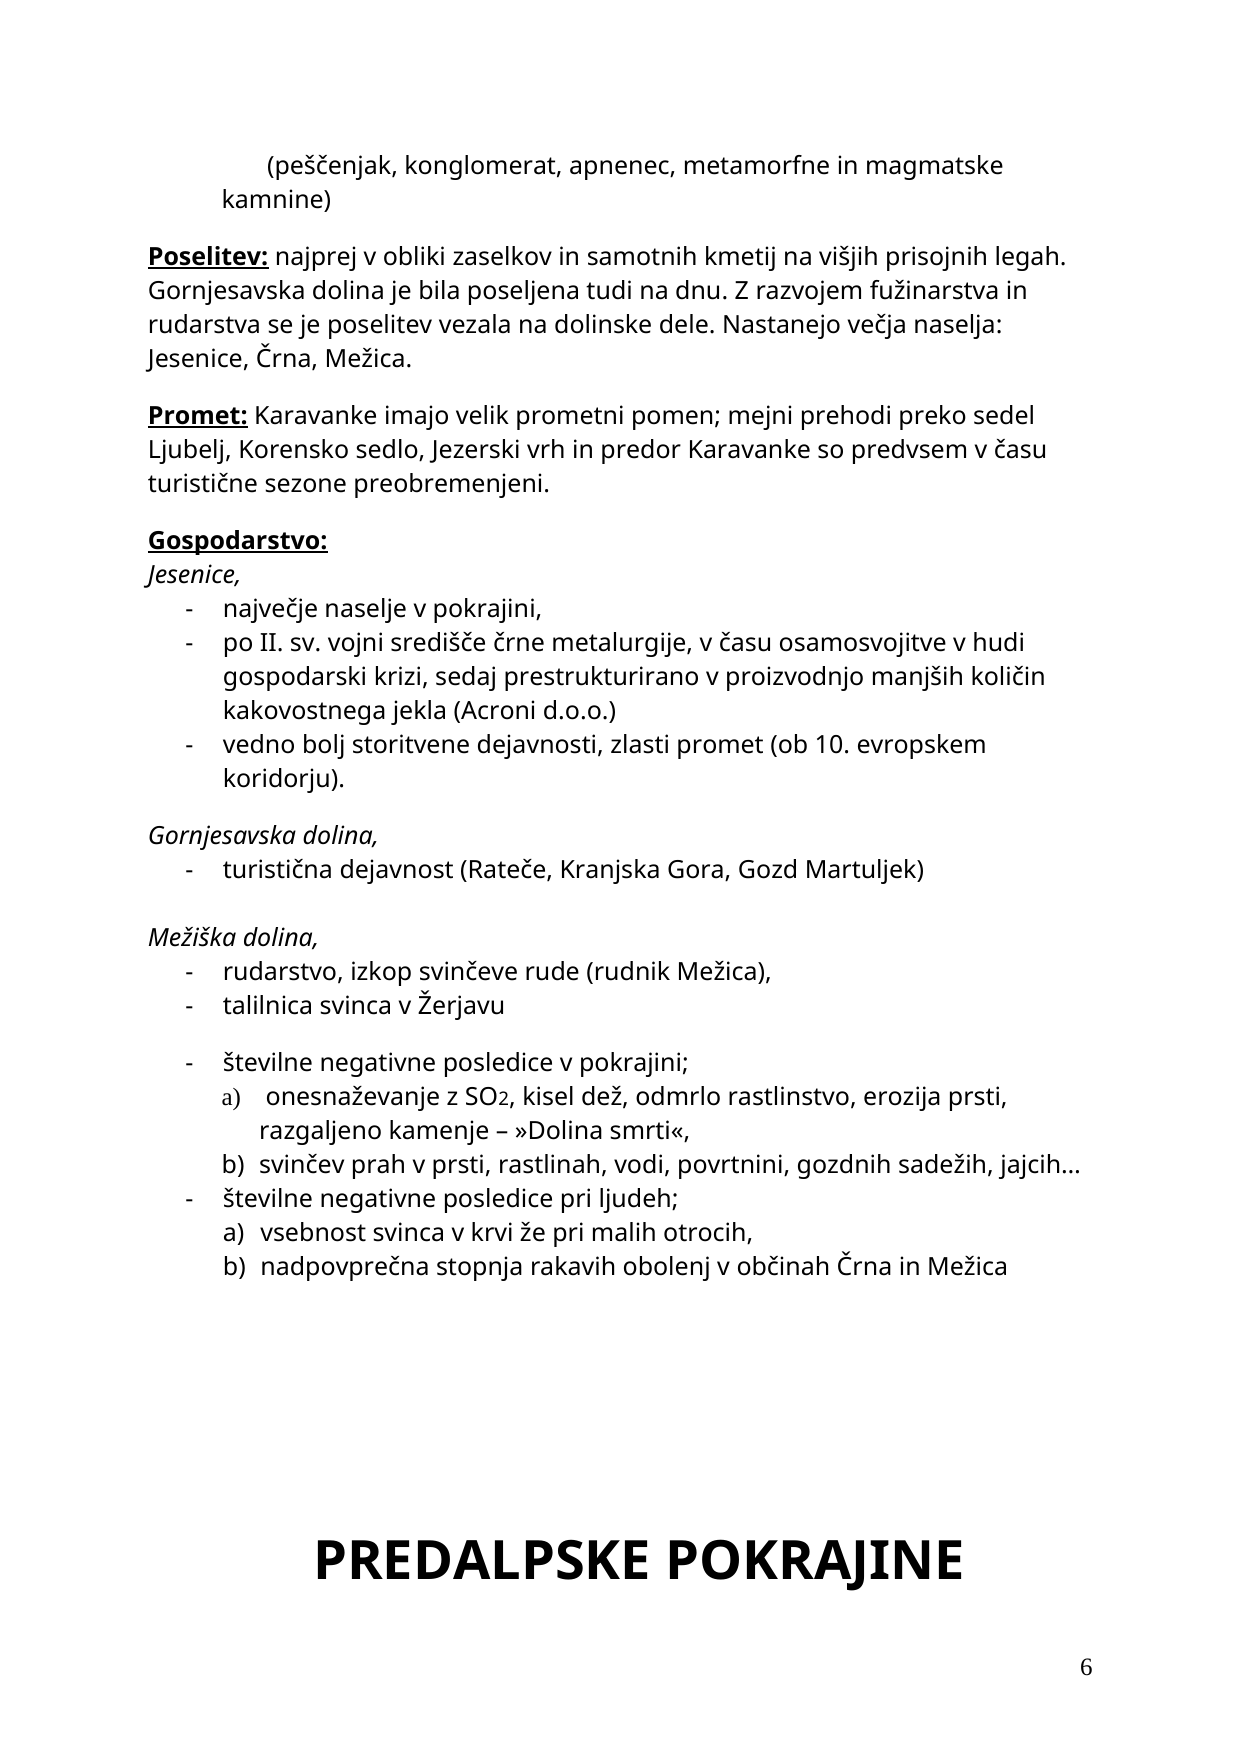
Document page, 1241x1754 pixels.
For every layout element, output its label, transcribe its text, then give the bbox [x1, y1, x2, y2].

list številne negativne posledice pri ljudeh; [185, 1181, 1093, 1215]
list nadpovprečna stopnja rakavih obolenj v občinah Črna in Mežica [223, 1249, 1093, 1283]
list rudarstvo, izkop svinčeve rude (rudnik Mežica), [185, 954, 1093, 988]
list svinčev prah v prsti, rastlinah, vodi, povrtnini, gozdnih sadežih, jajcih… [221, 1147, 1093, 1181]
text PREDALPSKE POKRAJINE [185, 1521, 1093, 1595]
text Poselitev: najprej v obliki zaselkov in samotnih kmetij na višjih prisojnih legah. Gornjesavska dolina je bila poseljena tudi na dnu. Z razvojem fužinarstva in rudarstva se je poselitev vezala na dolinske dele. Nastanejo večja naselja: Jesenice, Črna, Mežica. [148, 238, 1093, 375]
list vsebnost svinca v krvi že pri malih otrocih, [223, 1215, 1093, 1249]
text Jesenice, [148, 556, 1093, 590]
list talilnica svinca v Žerjavu [185, 988, 1093, 1022]
text Mežiška dolina, [148, 920, 1093, 954]
list številne negativne posledice v pokrajini; [185, 1044, 1093, 1079]
text Promet: Karavanke imajo velik prometni pomen; mejni prehodi preko sedel Ljubelj, Korensko sedlo, Jezerski vrh in predor Karavanke so predvsem v času turistične sezone preobremenjeni. [148, 397, 1093, 499]
text (peščenjak, konglomerat, apnenec, metamorfne in magmatske kamnine) [221, 148, 1093, 216]
list vedno bolj storitvene dejavnosti, zlasti promet (ob 10. evropskem koridorju). [185, 727, 1093, 795]
text Gospodarstvo: [148, 522, 1093, 556]
list turistična dejavnost (Rateče, Kranjska Gora, Gozd Martuljek) [185, 852, 1093, 886]
list po II. sv. vojni središče črne metalurgije, v času osamosvojitve v hudi gospodarski krizi, sedaj prestrukturirano v proizvodnjo manjših količin kakovostnega jekla (Acroni d.o.o.) [185, 624, 1093, 727]
list onesnaževanje z SO2, kisel dež, odmrlo rastlinstvo, erozija prsti, razgaljeno kamenje – »Dolina smrti«, [221, 1079, 1093, 1147]
list največje naselje v pokrajini, [185, 590, 1093, 624]
text Gornjesavska dolina, [148, 817, 1093, 852]
